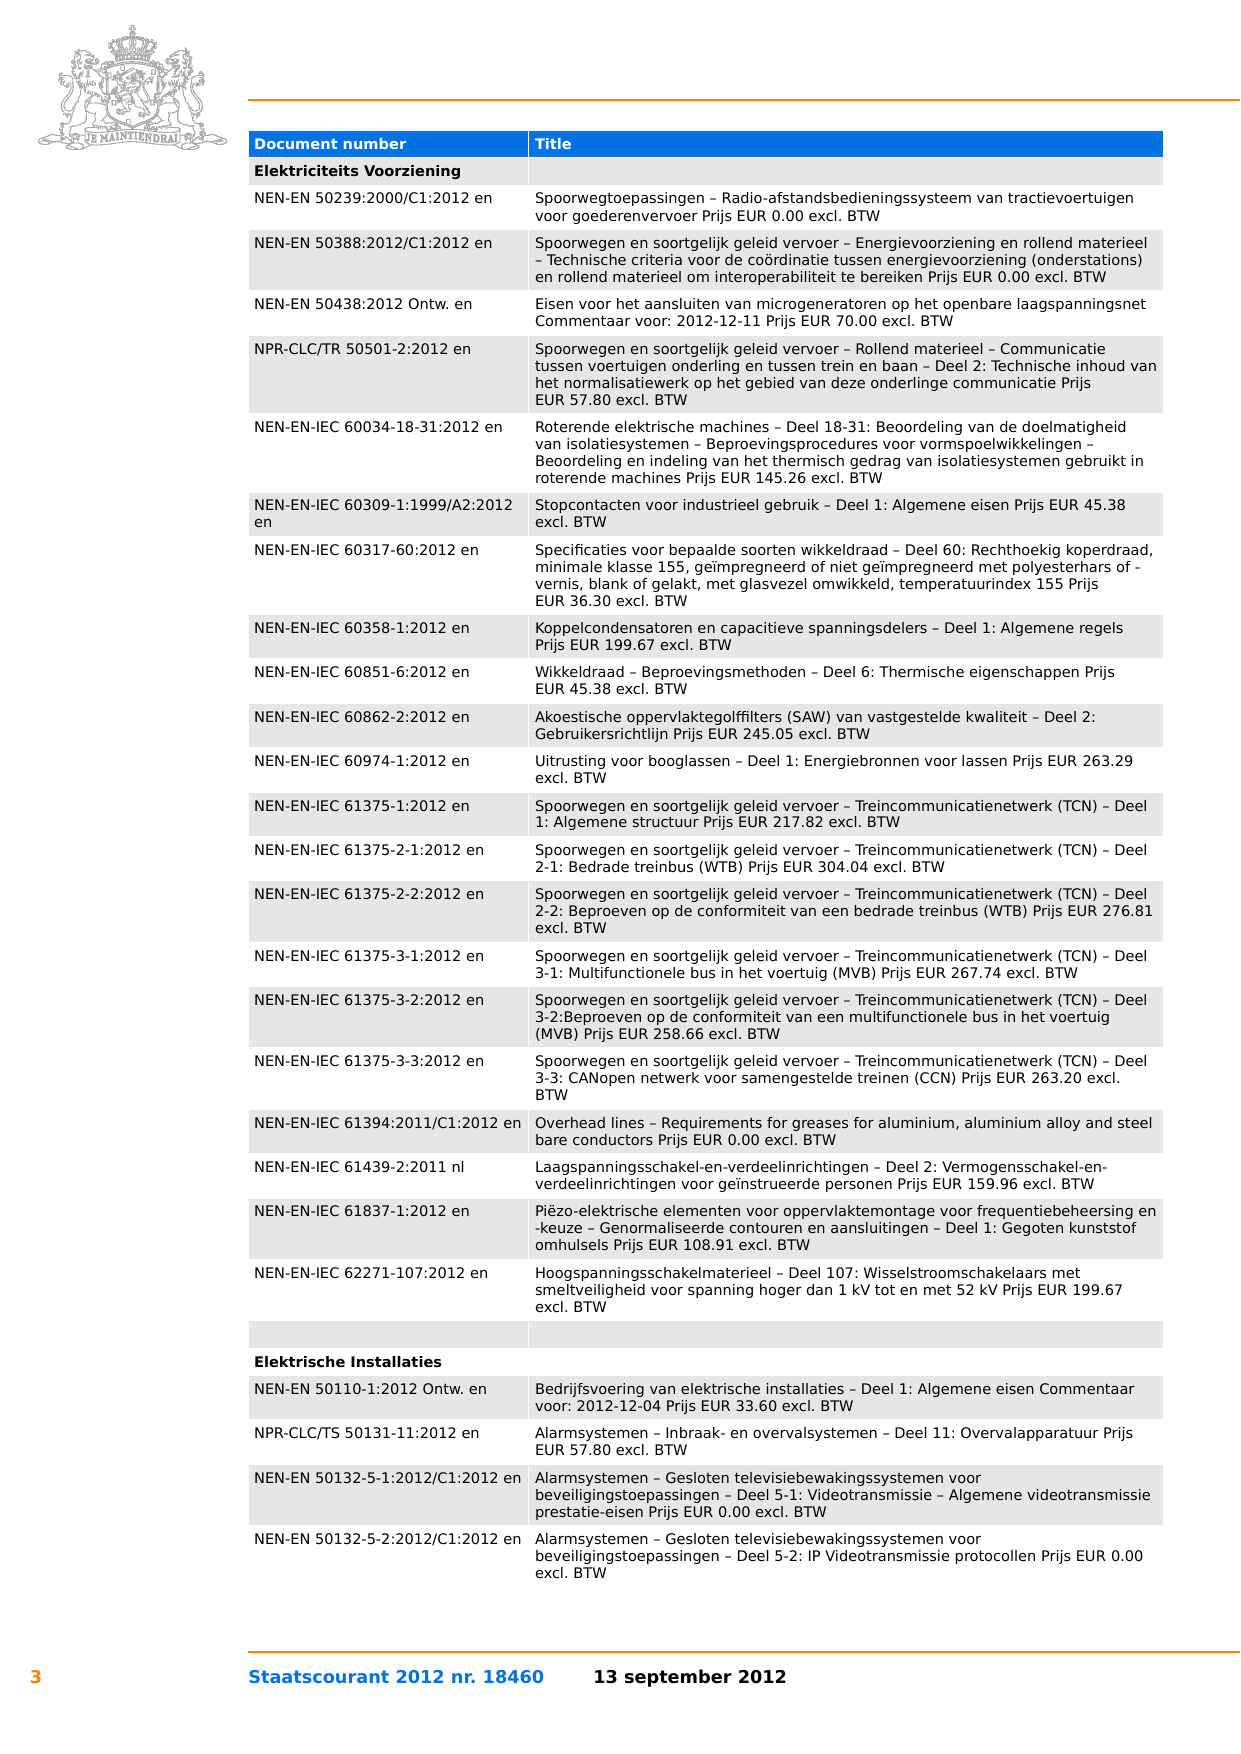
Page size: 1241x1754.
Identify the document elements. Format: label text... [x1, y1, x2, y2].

table_cell Spoorwegtoepassingen – Radio-afstandsbedieningssysteem van tractievoertuigen voor goederenvervoer Prijs EUR 0.00 excl. BTW [529, 186, 1163, 229]
table_cell NEN-EN-IEC 60358-1:2012 en [249, 615, 528, 658]
table_cell Bedrijfsvoering van elektrische installaties – Deel 1: Algemene eisen Commentaar voor: 2012-12-04 Prijs EUR 33.60 excl. BTW [529, 1376, 1163, 1419]
table_cell [529, 158, 1163, 185]
table_cell Alarmsystemen – Inbraak- en overvalsystemen – Deel 11: Overvalapparatuur Prijs EUR 57.80 excl. BTW [529, 1421, 1163, 1464]
table_cell NPR-CLC/TS 50131-11:2012 en [249, 1421, 528, 1464]
table_cell NEN-EN-IEC 62271-107:2012 en [249, 1260, 528, 1320]
table_cell Wikkeldraad – Beproevingsmethoden – Deel 6: Thermische eigenschappen Prijs EUR 45.38 excl. BTW [529, 660, 1163, 703]
table_cell [249, 1321, 528, 1348]
table_cell NEN-EN 50438:2012 Ontw. en [249, 291, 528, 335]
table_cell NEN-EN-IEC 61375-3-2:2012 en [249, 987, 528, 1047]
table_cell NEN-EN 50388:2012/C1:2012 en [249, 230, 528, 290]
table_cell Eisen voor het aansluiten van microgeneratoren op het openbare laagspanningsnet Commentaar voor: 2012-12-11 Prijs EUR 70.00 excl. BTW [529, 291, 1163, 335]
table_cell NEN-EN 50239:2000/C1:2012 en [249, 186, 528, 229]
table_cell Spoorwegen en soortgelijk geleid vervoer – Rollend materieel – Communicatie tussen voertuigen onderling en tussen trein en baan – Deel 2: Technische inhoud van het normalisatiewerk op het gebied van deze onderlinge communicatie Prijs EUR 57.80 excl. BTW [529, 336, 1163, 413]
table_cell NEN-EN-IEC 61375-1:2012 en [249, 793, 528, 836]
table_cell Stopcontacten voor industrieel gebruik – Deel 1: Algemene eisen Prijs EUR 45.38 excl. BTW [529, 493, 1163, 536]
table_cell Akoestische oppervlaktegolffilters (SAW) van vastgestelde kwaliteit – Deel 2: Gebruikersrichtlijn Prijs EUR 245.05 excl. BTW [529, 704, 1163, 747]
table_cell NEN-EN-IEC 61375-3-3:2012 en [249, 1049, 528, 1109]
table_cell NEN-EN-IEC 60974-1:2012 en [249, 748, 528, 792]
table_cell NEN-EN-IEC 61837-1:2012 en [249, 1199, 528, 1259]
table_cell Laagspanningsschakel-en-verdeelinrichtingen – Deel 2: Vermogensschakel-en-verdeelinrichtingen voor geïnstrueerde personen Prijs EUR 159.96 excl. BTW [529, 1154, 1163, 1198]
table_cell NEN-EN-IEC 61375-2-1:2012 en [249, 837, 528, 880]
table_cell Spoorwegen en soortgelijk geleid vervoer – Treincommunicatienetwerk (TCN) – Deel 3-1: Multifunctionele bus in het voertuig (MVB) Prijs EUR 267.74 excl. BTW [529, 943, 1163, 986]
table_cell Specificaties voor bepaalde soorten wikkeldraad – Deel 60: Rechthoekig koperdraad, minimale klasse 155, geïmpregneerd of niet geïmpregneerd met polyesterhars of -vernis, blank of gelakt, met glasvezel omwikkeld, temperatuurindex 155 Prijs EUR 36.30 excl. BTW [529, 537, 1163, 614]
picture [38, 25, 227, 150]
table_cell Spoorwegen en soortgelijk geleid vervoer – Treincommunicatienetwerk (TCN) – Deel 2-2: Beproeven op de conformiteit van een bedrade treinbus (WTB) Prijs EUR 276.81 excl. BTW [529, 881, 1163, 942]
table_cell NEN-EN-IEC 60034-18-31:2012 en [249, 414, 528, 491]
table_cell Piëzo-elektrische elementen voor oppervlaktemontage voor frequentiebeheersing en -keuze – Genormaliseerde contouren en aansluitingen – Deel 1: Gegoten kunststof omhulsels Prijs EUR 108.91 excl. BTW [529, 1199, 1163, 1259]
table_header Title [529, 131, 1163, 157]
table_cell NEN-EN-IEC 61375-3-1:2012 en [249, 943, 528, 986]
table_cell NEN-EN-IEC 60862-2:2012 en [249, 704, 528, 747]
table_cell [529, 1321, 1163, 1348]
table_header Document number [249, 131, 528, 157]
table_cell Spoorwegen en soortgelijk geleid vervoer – Treincommunicatienetwerk (TCN) – Deel 3-2:Beproeven op de conformiteit van een multifunctionele bus in het voertuig (MVB) Prijs EUR 258.66 excl. BTW [529, 987, 1163, 1047]
table_cell Spoorwegen en soortgelijk geleid vervoer – Energievoorziening en rollend materieel – Technische criteria voor de coördinatie tussen energievoorziening (onderstations) en rollend materieel om interoperabiliteit te bereiken Prijs EUR 0.00 excl. BTW [529, 230, 1163, 290]
table_cell Overhead lines – Requirements for greases for aluminium, aluminium alloy and steel bare conductors Prijs EUR 0.00 excl. BTW [529, 1110, 1163, 1153]
table_cell NEN-EN-IEC 60851-6:2012 en [249, 660, 528, 703]
table_cell Elektriciteits Voorziening [249, 158, 528, 185]
table_cell NEN-EN-IEC 60317-60:2012 en [249, 537, 528, 614]
table_cell Uitrusting voor booglassen – Deel 1: Energiebronnen voor lassen Prijs EUR 263.29 excl. BTW [529, 748, 1163, 792]
table_cell Elektrische Installaties [249, 1349, 528, 1375]
table_cell [529, 1349, 1163, 1375]
table_cell Alarmsystemen – Gesloten televisiebewakingssystemen voor beveiligingstoepassingen – Deel 5-2: IP Videotransmissie protocollen Prijs EUR 0.00 excl. BTW [529, 1526, 1163, 1587]
table_cell NEN-EN 50132-5-2:2012/C1:2012 en [249, 1526, 528, 1587]
table_cell Roterende elektrische machines – Deel 18-31: Beoordeling van de doelmatigheid van isolatiesystemen – Beproevingsprocedures voor vormspoelwikkelingen – Beoordeling en indeling van het thermisch gedrag van isolatiesystemen gebruikt in roterende machines Prijs EUR 145.26 excl. BTW [529, 414, 1163, 491]
table_cell NPR-CLC/TR 50501-2:2012 en [249, 336, 528, 413]
table_cell Spoorwegen en soortgelijk geleid vervoer – Treincommunicatienetwerk (TCN) – Deel 3-3: CANopen netwerk voor samengestelde treinen (CCN) Prijs EUR 263.20 excl. BTW [529, 1049, 1163, 1109]
table_cell NEN-EN-IEC 61375-2-2:2012 en [249, 881, 528, 942]
table_cell NEN-EN 50132-5-1:2012/C1:2012 en [249, 1465, 528, 1525]
table_cell Spoorwegen en soortgelijk geleid vervoer – Treincommunicatienetwerk (TCN) – Deel 1: Algemene structuur Prijs EUR 217.82 excl. BTW [529, 793, 1163, 836]
table_cell Alarmsystemen – Gesloten televisiebewakingssystemen voor beveiligingstoepassingen – Deel 5-1: Videotransmissie – Algemene videotransmissie prestatie-eisen Prijs EUR 0.00 excl. BTW [529, 1465, 1163, 1525]
table_cell NEN-EN-IEC 61439-2:2011 nl [249, 1154, 528, 1198]
table_cell Koppelcondensatoren en capacitieve spanningsdelers – Deel 1: Algemene regels Prijs EUR 199.67 excl. BTW [529, 615, 1163, 658]
table_cell Spoorwegen en soortgelijk geleid vervoer – Treincommunicatienetwerk (TCN) – Deel 2-1: Bedrade treinbus (WTB) Prijs EUR 304.04 excl. BTW [529, 837, 1163, 880]
table_cell NEN-EN 50110-1:2012 Ontw. en [249, 1376, 528, 1419]
table_cell NEN-EN-IEC 61394:2011/C1:2012 en [249, 1110, 528, 1153]
table_cell NEN-EN-IEC 60309-1:1999/A2:2012 en [249, 493, 528, 536]
table_cell Hoogspanningsschakelmaterieel – Deel 107: Wisselstroomschakelaars met smeltveiligheid voor spanning hoger dan 1 kV tot en met 52 kV Prijs EUR 199.67 excl. BTW [529, 1260, 1163, 1320]
